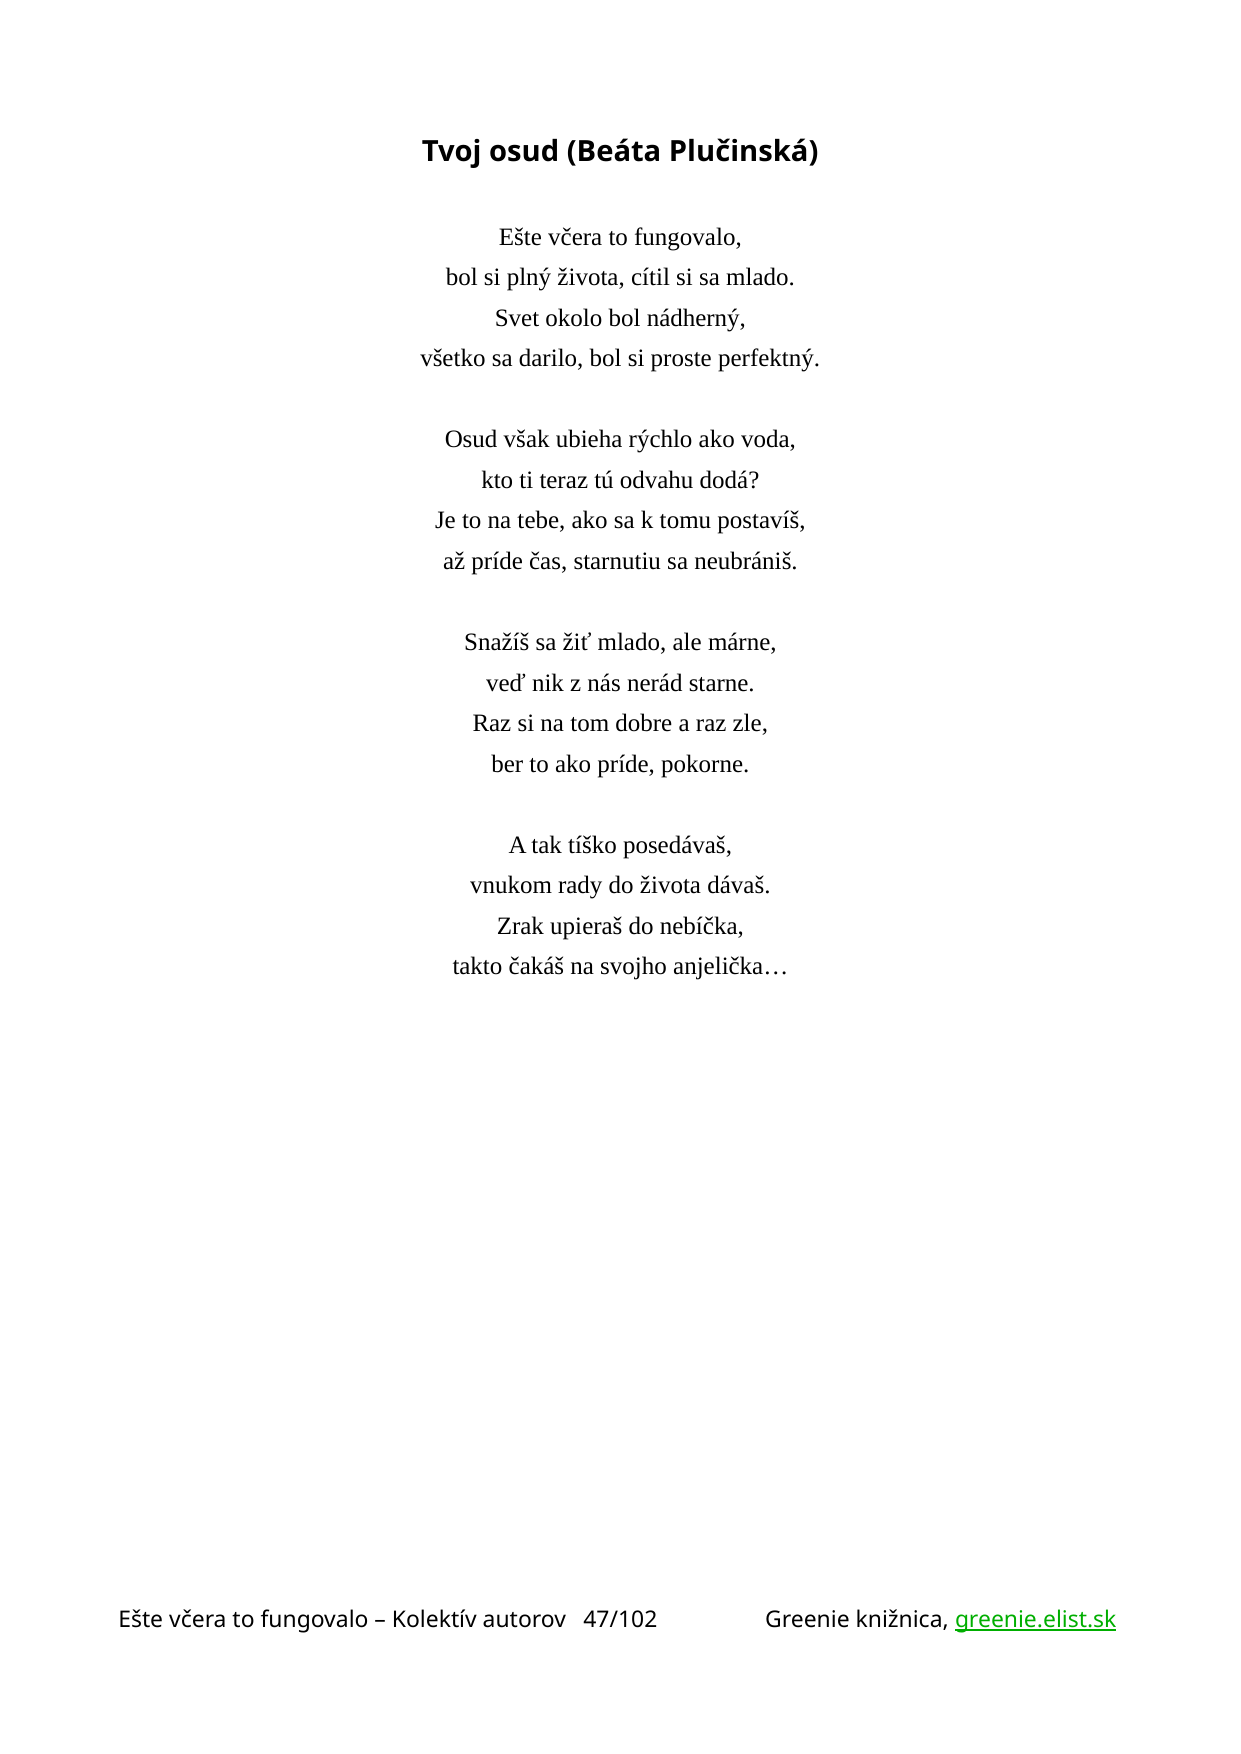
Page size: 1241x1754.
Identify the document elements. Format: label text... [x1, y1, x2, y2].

text Osud však ubieha rýchlo ako voda, [118, 424, 1122, 453]
text Raz si na tom dobre a raz zle, [118, 708, 1122, 737]
text A tak tíško posedávaš, [118, 830, 1122, 858]
text veď nik z nás nerád starne. [118, 668, 1122, 696]
text všetko sa darilo, bol si proste perfektný. [118, 343, 1122, 372]
text Je to na tebe, ako sa k tomu postavíš, [118, 506, 1122, 534]
text Snažíš sa žiť mlado, ale márne, [118, 627, 1122, 656]
text Svet okolo bol nádherný, [118, 303, 1122, 332]
text až príde čas, starnutiu sa neubrániš. [118, 546, 1122, 575]
text takto čakáš na svojho anjelička… [118, 951, 1122, 980]
text ber to ako príde, pokorne. [118, 749, 1122, 777]
text Zrak upieraš do nebíčka, [118, 911, 1122, 939]
text bol si plný života, cítil si sa mlado. [118, 262, 1122, 291]
text Ešte včera to fungovalo, [118, 222, 1122, 251]
text vnukom rady do života dávaš. [118, 870, 1122, 899]
text kto ti teraz tú odvahu dodá? [118, 465, 1122, 494]
subtitle Tvoj osud (Beáta Plučinská) [118, 130, 1122, 169]
